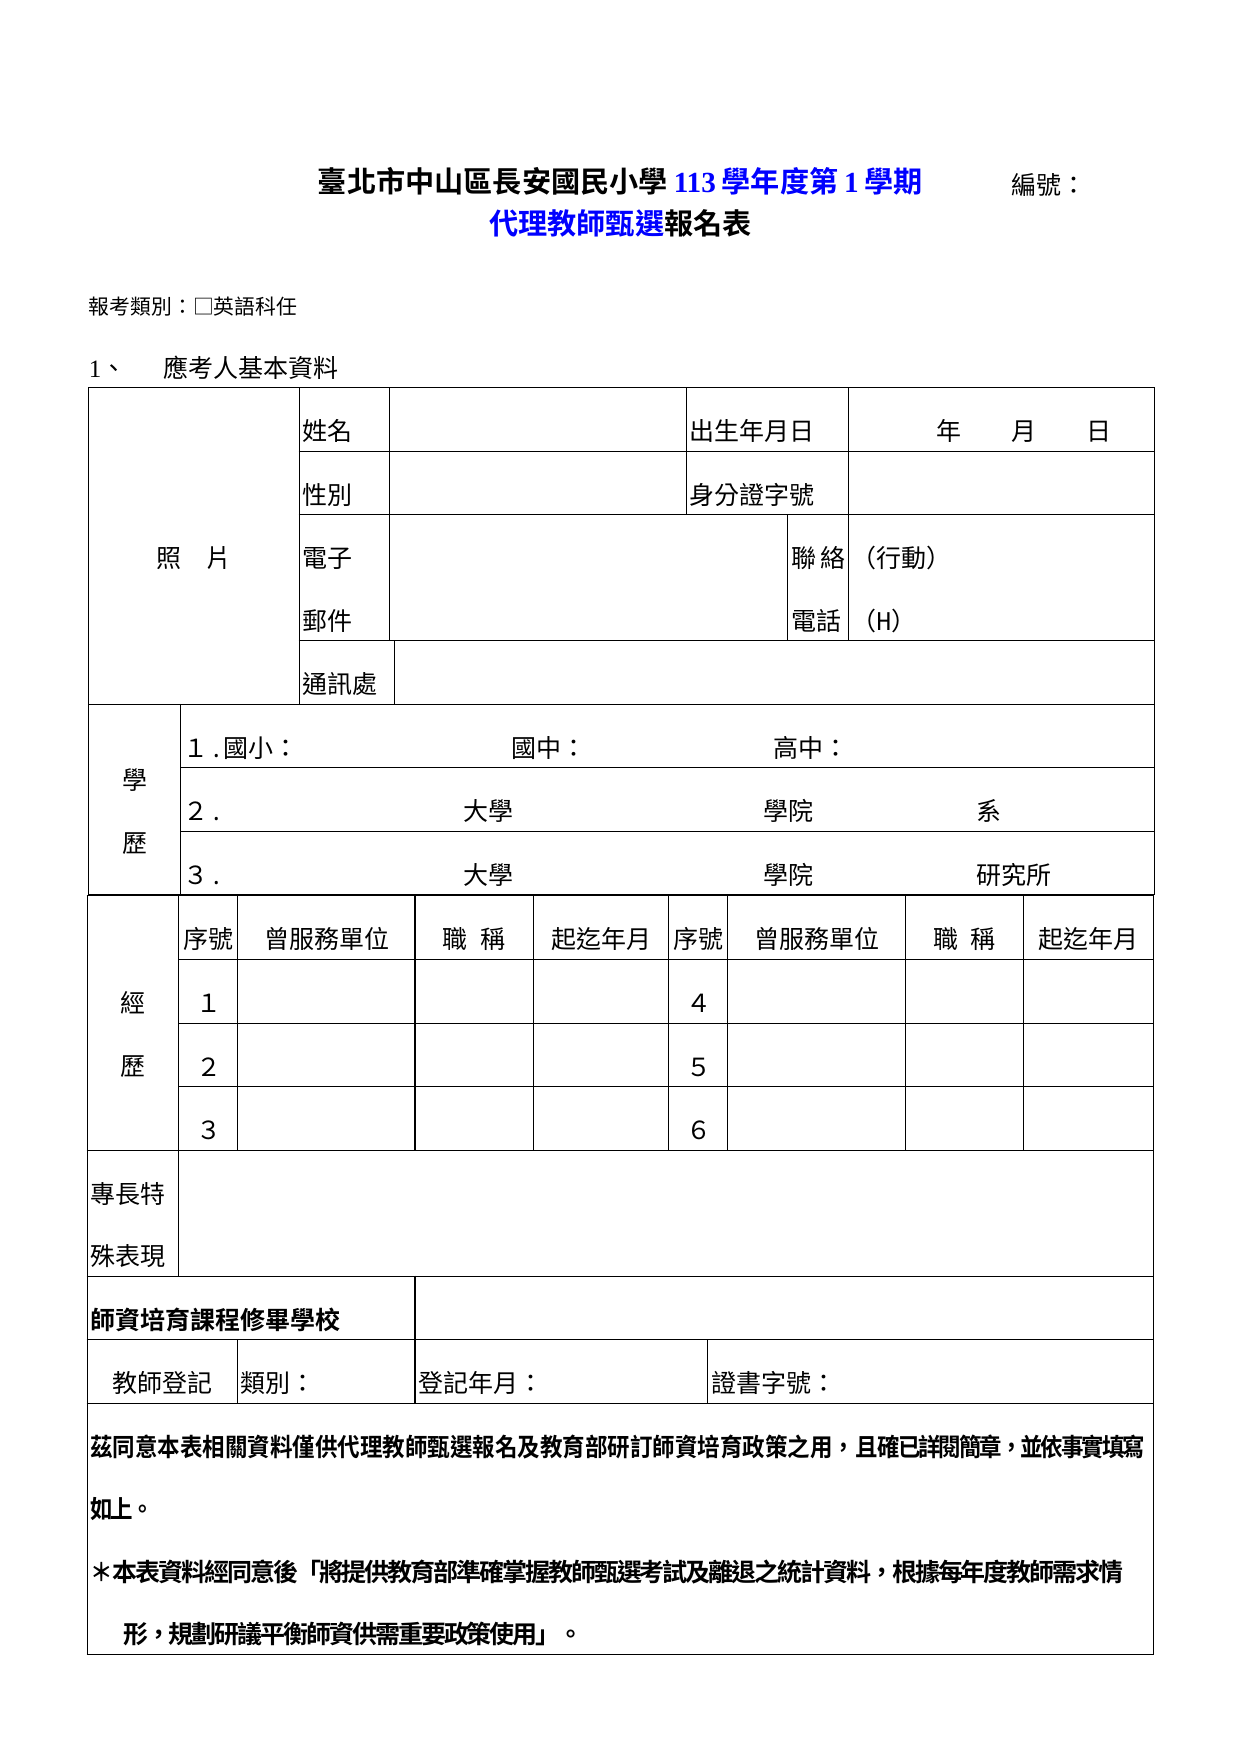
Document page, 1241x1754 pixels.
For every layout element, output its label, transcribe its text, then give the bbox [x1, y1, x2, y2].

table_header 職 稱 [416, 896, 533, 959]
table_header 序號 [669, 896, 727, 959]
table_cell [416, 1024, 533, 1086]
table_cell [390, 452, 686, 514]
table_cell ５ [669, 1024, 727, 1086]
table_cell ３. 大學 學院 研究所 [181, 832, 1154, 894]
table_cell 電子 郵件 [300, 515, 389, 640]
text 臺北市中山區長安國民小學113學年度第1學期 [89, 158, 1152, 223]
table_header 起迄年月 [1024, 896, 1153, 959]
table_header [390, 388, 686, 451]
table_cell [416, 960, 533, 1022]
table_cell [534, 960, 668, 1022]
table_cell ４ [669, 960, 727, 1022]
table_cell [728, 1087, 905, 1149]
table_cell 性別 [300, 452, 389, 514]
table_cell [906, 1024, 1023, 1086]
list 應考人基本資料 [89, 324, 1152, 387]
table_cell [238, 960, 414, 1022]
table_header 序號 [179, 896, 237, 959]
table_cell [395, 641, 1154, 704]
table_header 職 稱 [906, 896, 1023, 959]
table_cell [1024, 1024, 1153, 1086]
table_cell [849, 452, 1154, 514]
table_cell [728, 1024, 905, 1086]
table_cell [728, 960, 905, 1022]
table_header 曾服務單位 [728, 896, 905, 959]
table_cell [906, 960, 1023, 1022]
table_cell ２ [179, 1024, 237, 1086]
text 代理教師甄選報名表 [89, 201, 1152, 243]
table_cell 證書字號： [708, 1340, 1153, 1403]
table_cell 通訊處 [300, 641, 394, 704]
table_cell [906, 1087, 1023, 1149]
table_cell [534, 1024, 668, 1086]
table_cell （行動） （H） [849, 515, 1154, 640]
table_cell 類別： [238, 1340, 414, 1403]
table_cell １ [179, 960, 237, 1022]
table_cell 身分證字號 [687, 452, 848, 514]
table_header 起迄年月 [534, 896, 668, 959]
table_cell [390, 515, 787, 640]
table_cell 教師登記 [88, 1340, 237, 1403]
text 編號： [1011, 166, 1111, 202]
table_cell ３ [179, 1087, 237, 1149]
table_cell １.國小： 國中： 高中： [181, 705, 1154, 767]
table_cell 茲同意本表相關資料僅供代理教師甄選報名及教育部研訂師資培育政策之用，且確已詳閱簡章，並依事實填寫如上。 ＊本表資料經同意後「將提供教育部準確掌握教師甄選考試及離退之統計資料，根據每年度教師需求情形，規劃研議平衡師資供需重要政策使用」。 [88, 1404, 1153, 1654]
table_cell 專長特殊表現 [88, 1151, 178, 1276]
table_cell ６ [669, 1087, 727, 1149]
table_cell [534, 1087, 668, 1149]
table_header 姓名 [300, 388, 389, 451]
table_cell 學 歷 [89, 705, 180, 894]
table_header 照 片 [89, 388, 299, 704]
table_cell ２. 大學 學院 系 [181, 768, 1154, 831]
table_cell 聯絡電話 [788, 515, 848, 640]
table_cell [1024, 1087, 1153, 1149]
table_cell [416, 1087, 533, 1149]
table_cell [179, 1151, 1153, 1276]
table_cell 登記年月： [416, 1340, 707, 1403]
table_cell [416, 1277, 1153, 1339]
table_cell [1024, 960, 1153, 1022]
table_cell [238, 1024, 414, 1086]
table_header 出生年月日 [687, 388, 848, 451]
table_header 曾服務單位 [238, 896, 414, 959]
table_cell [238, 1087, 414, 1149]
table_header 經 歷 [88, 896, 178, 1149]
table_header 年 月 日 [849, 388, 1154, 451]
table_cell 師資培育課程修畢學校 [88, 1277, 414, 1339]
text 報考類別：□英語科任 [89, 262, 1152, 324]
